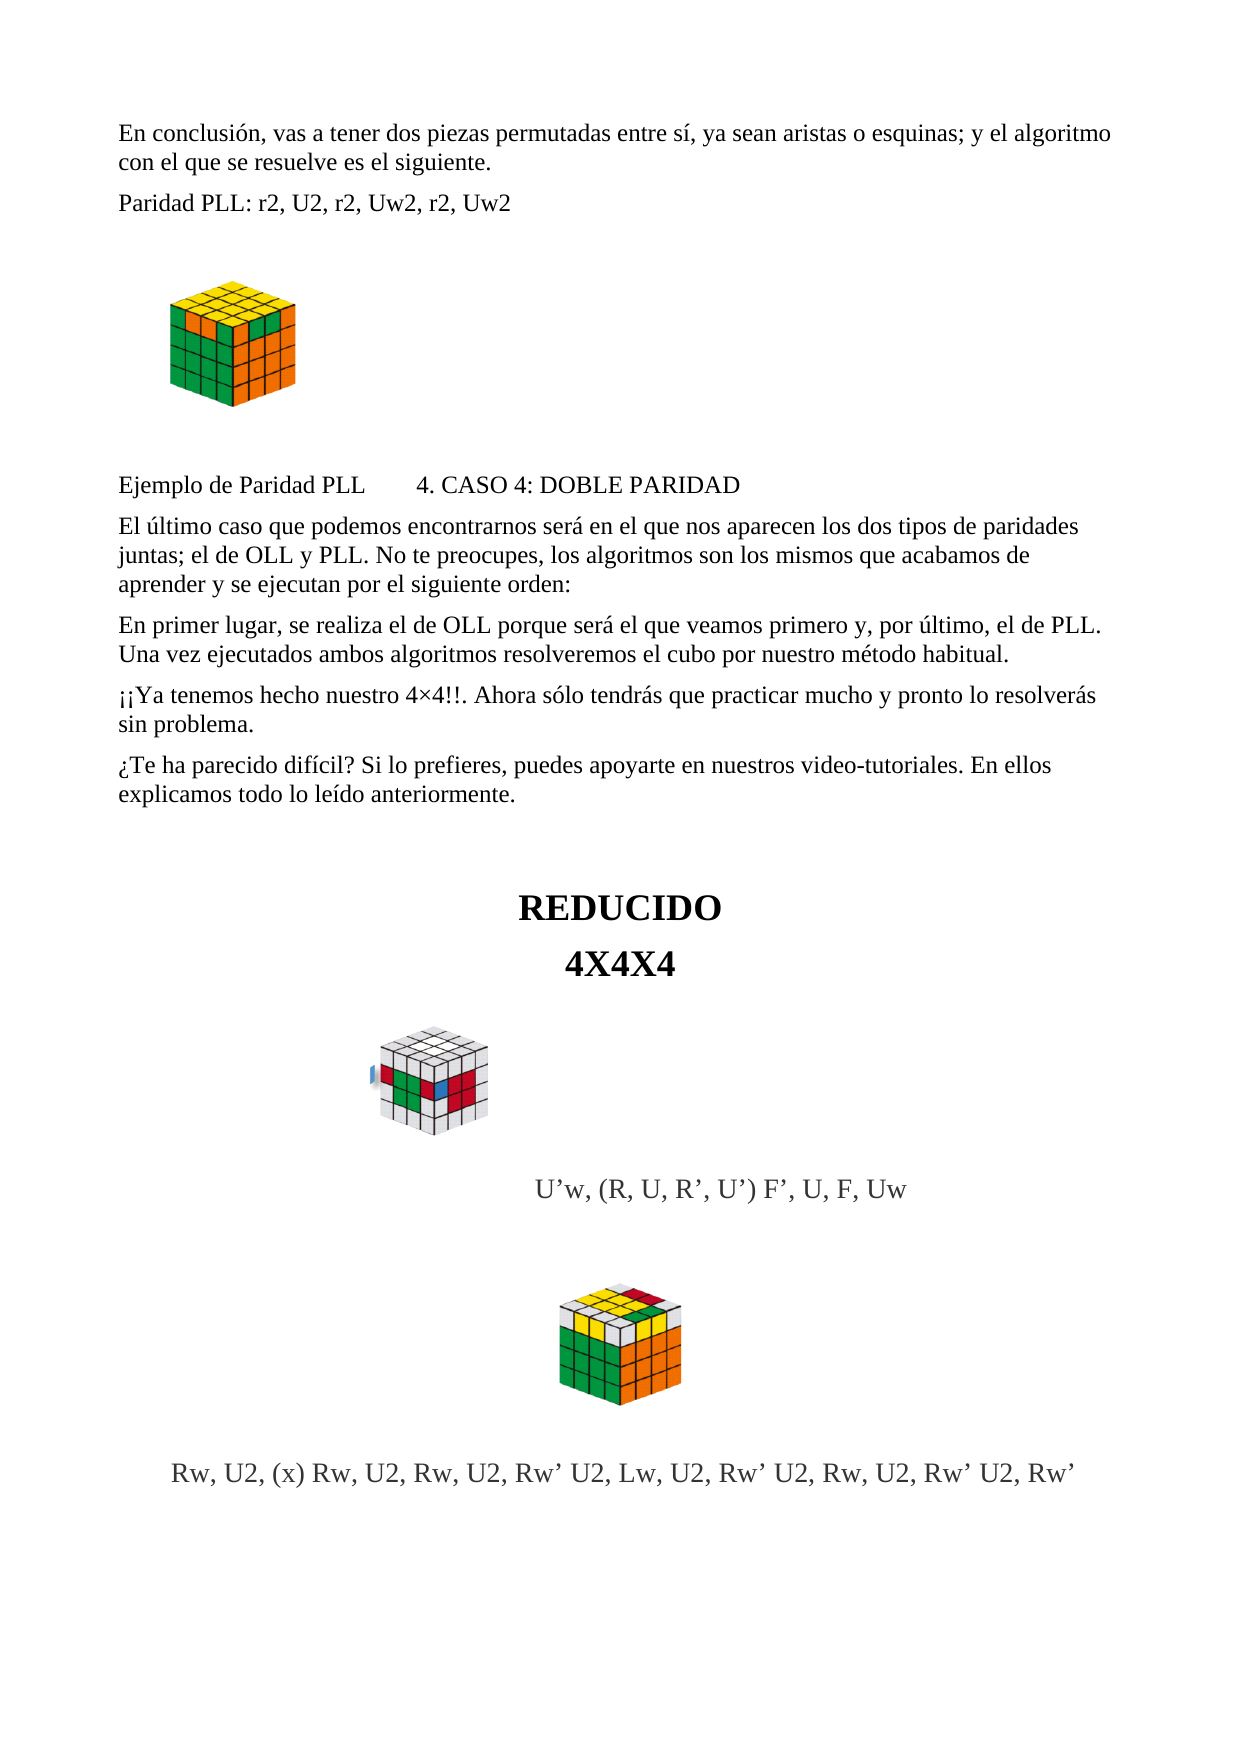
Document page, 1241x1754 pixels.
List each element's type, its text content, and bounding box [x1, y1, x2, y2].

text En primer lugar, se realiza el de OLL porque será el que veamos primero y, por último, el de PLL. Una vez ejecutados ambos algoritmos resolveremos el cubo por nuestro método habitual. [118, 610, 1122, 667]
text ¿Te ha parecido difícil? Si lo prefieres, puedes apoyarte en nuestros video-tutoriales. En ellos explicamos todo lo leído anteriormente. [118, 750, 1122, 807]
text U’w, (R, U, R’, U’) F’, U, F, Uw [118, 997, 1122, 1204]
text Paridad PLL: r2, U2, r2, Uw2, r2, Uw2 [118, 188, 1122, 217]
text ¡¡Ya tenemos hecho nuestro 4×4!!. Ahora sólo tendrás que practicar mucho y pronto lo resolverás sin problema. [118, 680, 1122, 737]
text El último caso que podemos encontrarnos será en el que nos aparecen los dos tipos de paridades juntas; el de OLL y PLL. No te preocupes, los algoritmos son los mismos que acabamos de aprender y se ejecutan por el siguiente orden: [118, 511, 1122, 597]
text Ejemplo de Paridad PLL 4. CASO 4: DOBLE PARIDAD [118, 470, 1122, 499]
text REDUCIDO [118, 886, 1122, 929]
text Rw, U2, (x) Rw, U2, Rw, U2, Rw’ U2, Lw, U2, Rw’ U2, Rw, U2, Rw’ U2, Rw’ [118, 1456, 1122, 1488]
text 4X4X4 [118, 941, 1122, 984]
text En conclusión, vas a tener dos piezas permutadas entre sí, ya sean aristas o esquinas; y el algoritmo con el que se resuelve es el siguiente. [118, 118, 1122, 176]
